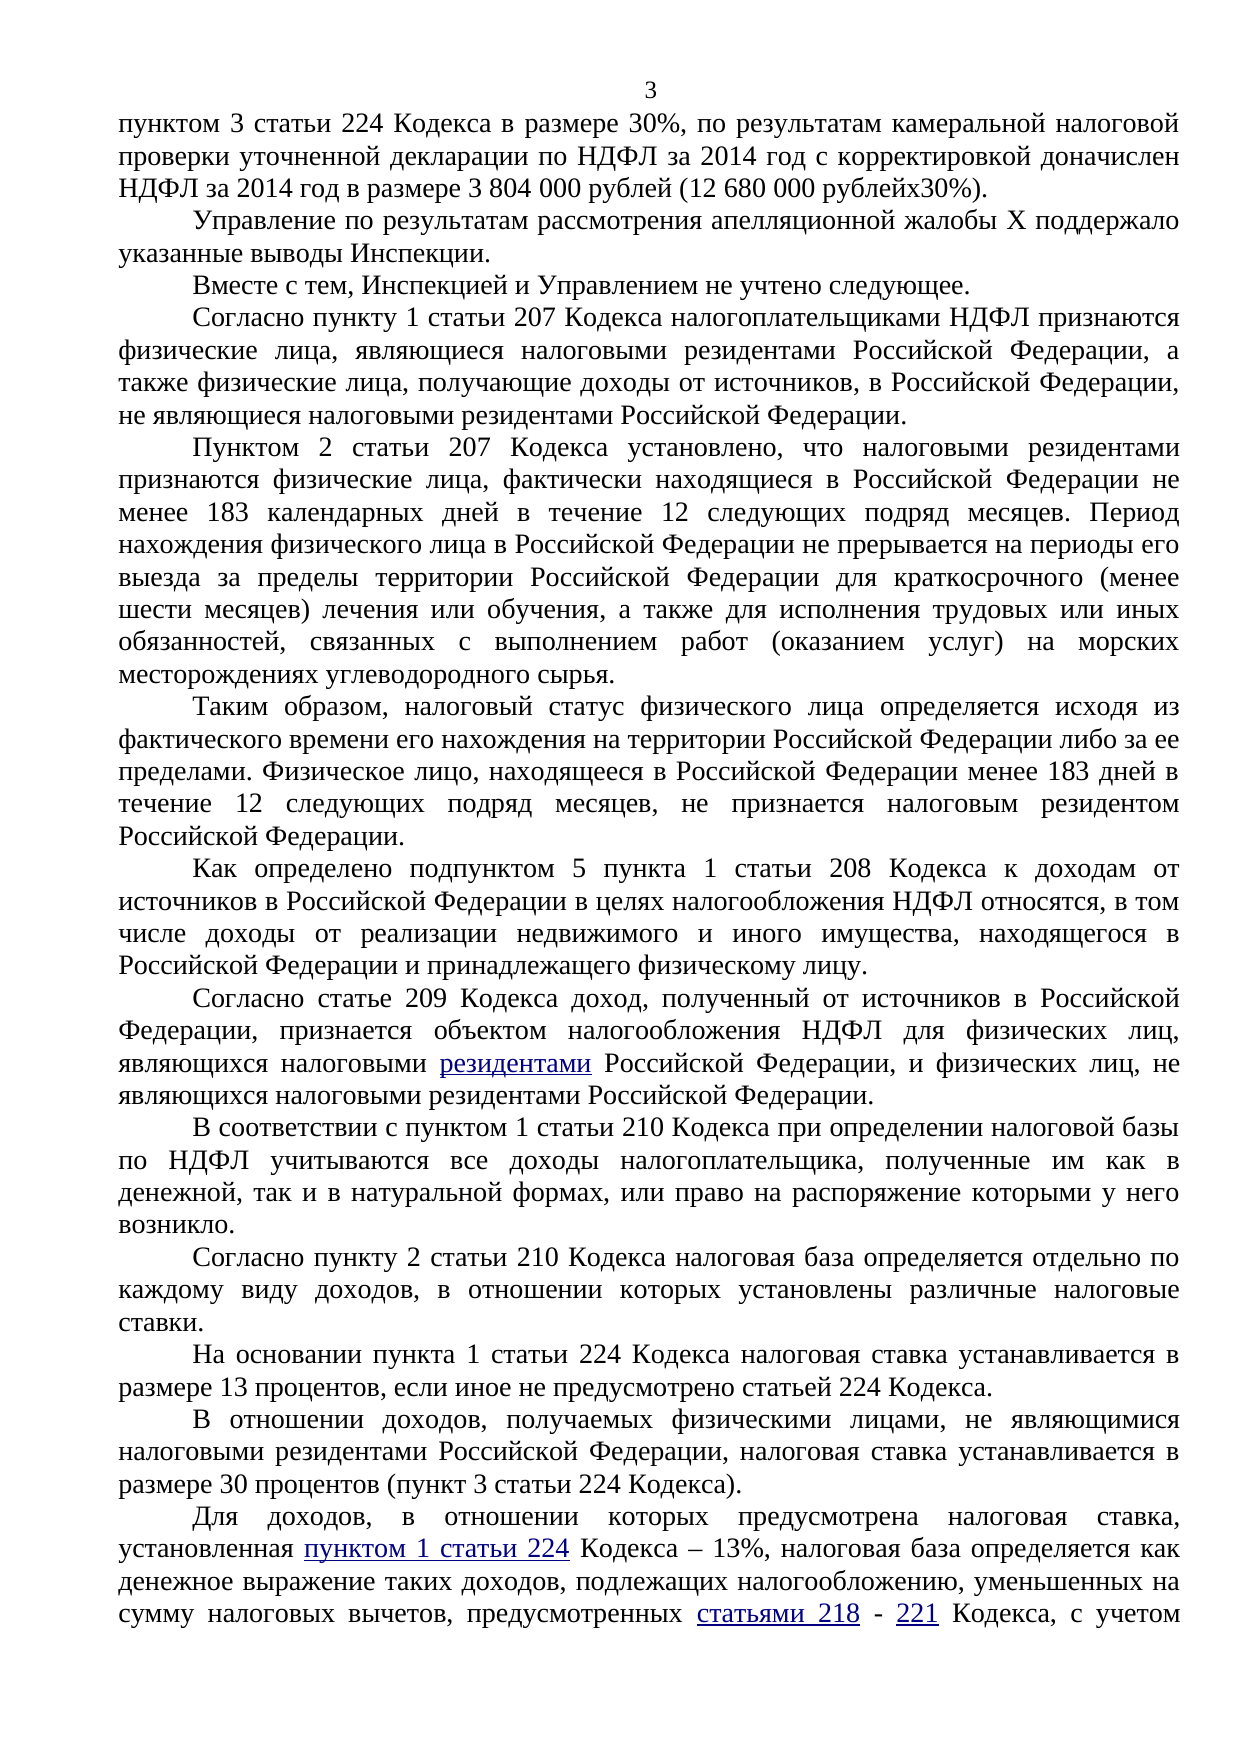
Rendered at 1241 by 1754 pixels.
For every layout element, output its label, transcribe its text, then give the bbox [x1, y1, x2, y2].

text Пунктом 2 статьи 207 Кодекса установлено, что налоговыми резидентами признаются физические лица, фактически находящиеся в Российской Федерации не менее 183 календарных дней в течение 12 следующих подряд месяцев. Период нахождения физического лица в Российской Федерации не прерывается на периоды его выезда за пределы территории Российской Федерации для краткосрочного (менее шести месяцев) лечения или обучения, а также для исполнения трудовых или иных обязанностей, связанных с выполнением работ (оказанием услуг) на морских месторождениях углеводородного сырья. [118, 430, 1181, 689]
text Согласно пункту 1 статьи 207 Кодекса налогоплательщиками НДФЛ признаются физические лица, являющиеся налоговыми резидентами Российской Федерации, а также физические лица, получающие доходы от источников, в Российской Федерации, не являющиеся налоговыми резидентами Российской Федерации. [118, 301, 1181, 430]
text В отношении доходов, получаемых физическими лицами, не являющимися налоговыми резидентами Российской Федерации, налоговая ставка устанавливается в размере 30 процентов (пункт 3 статьи 224 Кодекса). [118, 1402, 1181, 1499]
text Согласно пункту 2 статьи 210 Кодекса налоговая база определяется отдельно по каждому виду доходов, в отношении которых установлены различные налоговые ставки. [118, 1240, 1181, 1337]
text Согласно статье 209 Кодекса доход, полученный от источников в Российской Федерации, признается объектом налогообложения НДФЛ для физических лиц, являющихся налоговыми резидентами Российской Федерации, и физических лиц, не являющихся налоговыми резидентами Российской Федерации. [118, 981, 1181, 1110]
text Для доходов, в отношении которых предусмотрена налоговая ставка, установленная пунктом 1 статьи 224 Кодекса – 13%, налоговая база определяется как денежное выражение таких доходов, подлежащих налогообложению, уменьшенных на сумму налоговых вычетов, предусмотренных статьями 218 - 221 Кодекса, с учетом [118, 1499, 1181, 1629]
text пунктом 3 статьи 224 Кодекса в размере 30%, по результатам камеральной налоговой проверки уточненной декларации по НДФЛ за 2014 год с корректировкой доначислен НДФЛ за 2014 год в размере 3 804 000 рублей (12 680 000 рублейх30%). [118, 106, 1181, 203]
text Таким образом, налоговый статус физического лица определяется исходя из фактического времени его нахождения на территории Российской Федерации либо за ее пределами. Физическое лицо, находящееся в Российской Федерации менее 183 дней в течение 12 следующих подряд месяцев, не признается налоговым резидентом Российской Федерации. [118, 689, 1181, 851]
text Как определено подпунктом 5 пункта 1 статьи 208 Кодекса к доходам от источников в Российской Федерации в целях налогообложения НДФЛ относятся, в том числе доходы от реализации недвижимого и иного имущества, находящегося в Российской Федерации и принадлежащего физическому лицу. [118, 851, 1181, 981]
text В соответствии с пунктом 1 статьи 210 Кодекса при определении налоговой базы по НДФЛ учитываются все доходы налогоплательщика, полученные им как в денежной, так и в натуральной формах, или право на распоряжение которыми у него возникло. [118, 1110, 1181, 1240]
text На основании пункта 1 статьи 224 Кодекса налоговая ставка устанавливается в размере 13 процентов, если иное не предусмотрено статьей 224 Кодекса. [118, 1337, 1181, 1402]
text Управление по результатам рассмотрения апелляционной жалобы Х поддержало указанные выводы Инспекции. [118, 203, 1181, 268]
text Вместе с тем, Инспекцией и Управлением не учтено следующее. [118, 268, 1181, 301]
